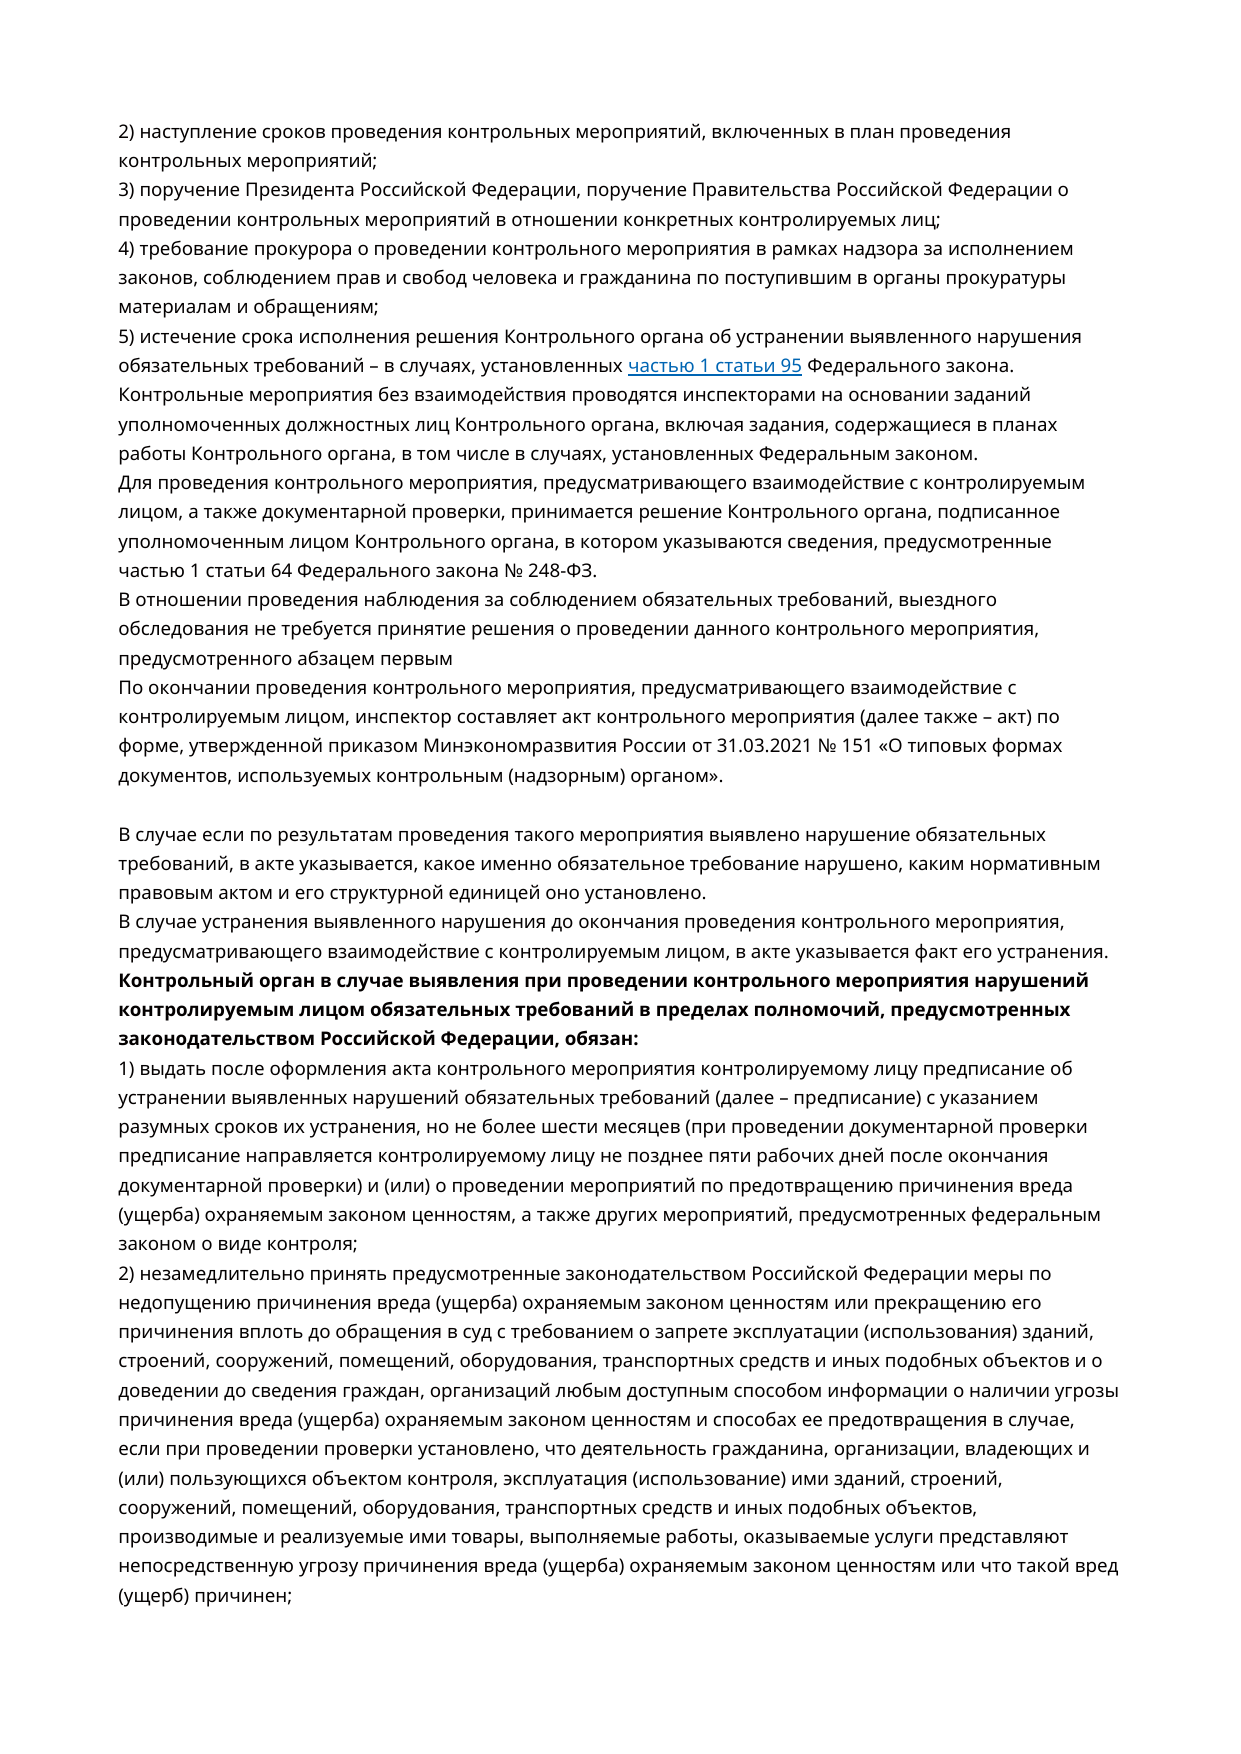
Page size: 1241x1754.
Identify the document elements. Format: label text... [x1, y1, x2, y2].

text 5) истечение срока исполнения решения Контрольного органа об устранении выявленного нарушения обязательных требований – в случаях, установленных частью 1 статьи 95 Федерального закона. [118, 323, 1122, 378]
text По окончании проведения контрольного мероприятия, предусматривающего взаимодействие с контролируемым лицом, инспектор составляет акт контрольного мероприятия (далее также – акт) по форме, утвержденной приказом Минэкономразвития России от 31.03.2021 № 151 «О типовых формах документов, используемых контрольным (надзорным) органом». [118, 674, 1122, 788]
text Контрольный орган в случае выявления при проведении контрольного мероприятия нарушений контролируемым лицом обязательных требований в пределах полномочий, предусмотренных законодательством Российской Федерации, обязан: [118, 967, 1122, 1051]
text 3) поручение Президента Российской Федерации, поручение Правительства Российской Федерации о проведении контрольных мероприятий в отношении конкретных контролируемых лиц; [118, 177, 1122, 231]
text Контрольные мероприятия без взаимодействия проводятся инспекторами на основании заданий уполномоченных должностных лиц Контрольного органа, включая задания, содержащиеся в планах работы Контрольного органа, в том числе в случаях, установленных Федеральным законом. [118, 382, 1122, 466]
text Для проведения контрольного мероприятия, предусматривающего взаимодействие с контролируемым лицом, а также документарной проверки, принимается решение Контрольного органа, подписанное уполномоченным лицом Контрольного органа, в котором указываются сведения, предусмотренные частью 1 статьи 64 Федерального закона № 248-ФЗ. [118, 469, 1122, 583]
text 4) требование прокурора о проведении контрольного мероприятия в рамках надзора за исполнением законов, соблюдением прав и свобод человека и гражданина по поступившим в органы прокуратуры материалам и обращениям; [118, 235, 1122, 319]
text В отношении проведения наблюдения за соблюдением обязательных требований, выездного обследования не требуется принятие решения о проведении данного контрольного мероприятия, предусмотренного абзацем первым [118, 586, 1122, 671]
text В случае если по результатам проведения такого мероприятия выявлено нарушение обязательных требований, в акте указывается, какое именно обязательное требование нарушено, каким нормативным правовым актом и его структурной единицей оно установлено. [118, 821, 1122, 905]
text В случае устранения выявленного нарушения до окончания проведения контрольного мероприятия, предусматривающего взаимодействие с контролируемым лицом, в акте указывается факт его устранения. [118, 909, 1122, 963]
text 2) незамедлительно принять предусмотренные законодательством Российской Федерации меры по недопущению причинения вреда (ущерба) охраняемым законом ценностям или прекращению его причинения вплоть до обращения в суд с требованием о запрете эксплуатации (использования) зданий, строений, сооружений, помещений, оборудования, транспортных средств и иных подобных объектов и о доведении до сведения граждан, организаций любым доступным способом информации о наличии угрозы причинения вреда (ущерба) охраняемым законом ценностям и способах ее предотвращения в случае, если при проведении проверки установлено, что деятельность гражданина, организации, владеющих и (или) пользующихся объектом контроля, эксплуатация (использование) ими зданий, строений, сооружений, помещений, оборудования, транспортных средств и иных подобных объектов, производимые и реализуемые ими товары, выполняемые работы, оказываемые услуги представляют непосредственную угрозу причинения вреда (ущерба) охраняемым законом ценностям или что такой вред (ущерб) причинен; [118, 1260, 1122, 1607]
text 2) наступление сроков проведения контрольных мероприятий, включенных в план проведения контрольных мероприятий; [118, 118, 1122, 173]
text 1) выдать после оформления акта контрольного мероприятия контролируемому лицу предписание об устранении выявленных нарушений обязательных требований (далее – предписание) с указанием разумных сроков их устранения, но не более шести месяцев (при проведении документарной проверки предписание направляется контролируемому лицу не позднее пяти рабочих дней после окончания документарной проверки) и (или) о проведении мероприятий по предотвращению причинения вреда (ущерба) охраняемым законом ценностям, а также других мероприятий, предусмотренных федеральным законом о виде контроля; [118, 1055, 1122, 1256]
